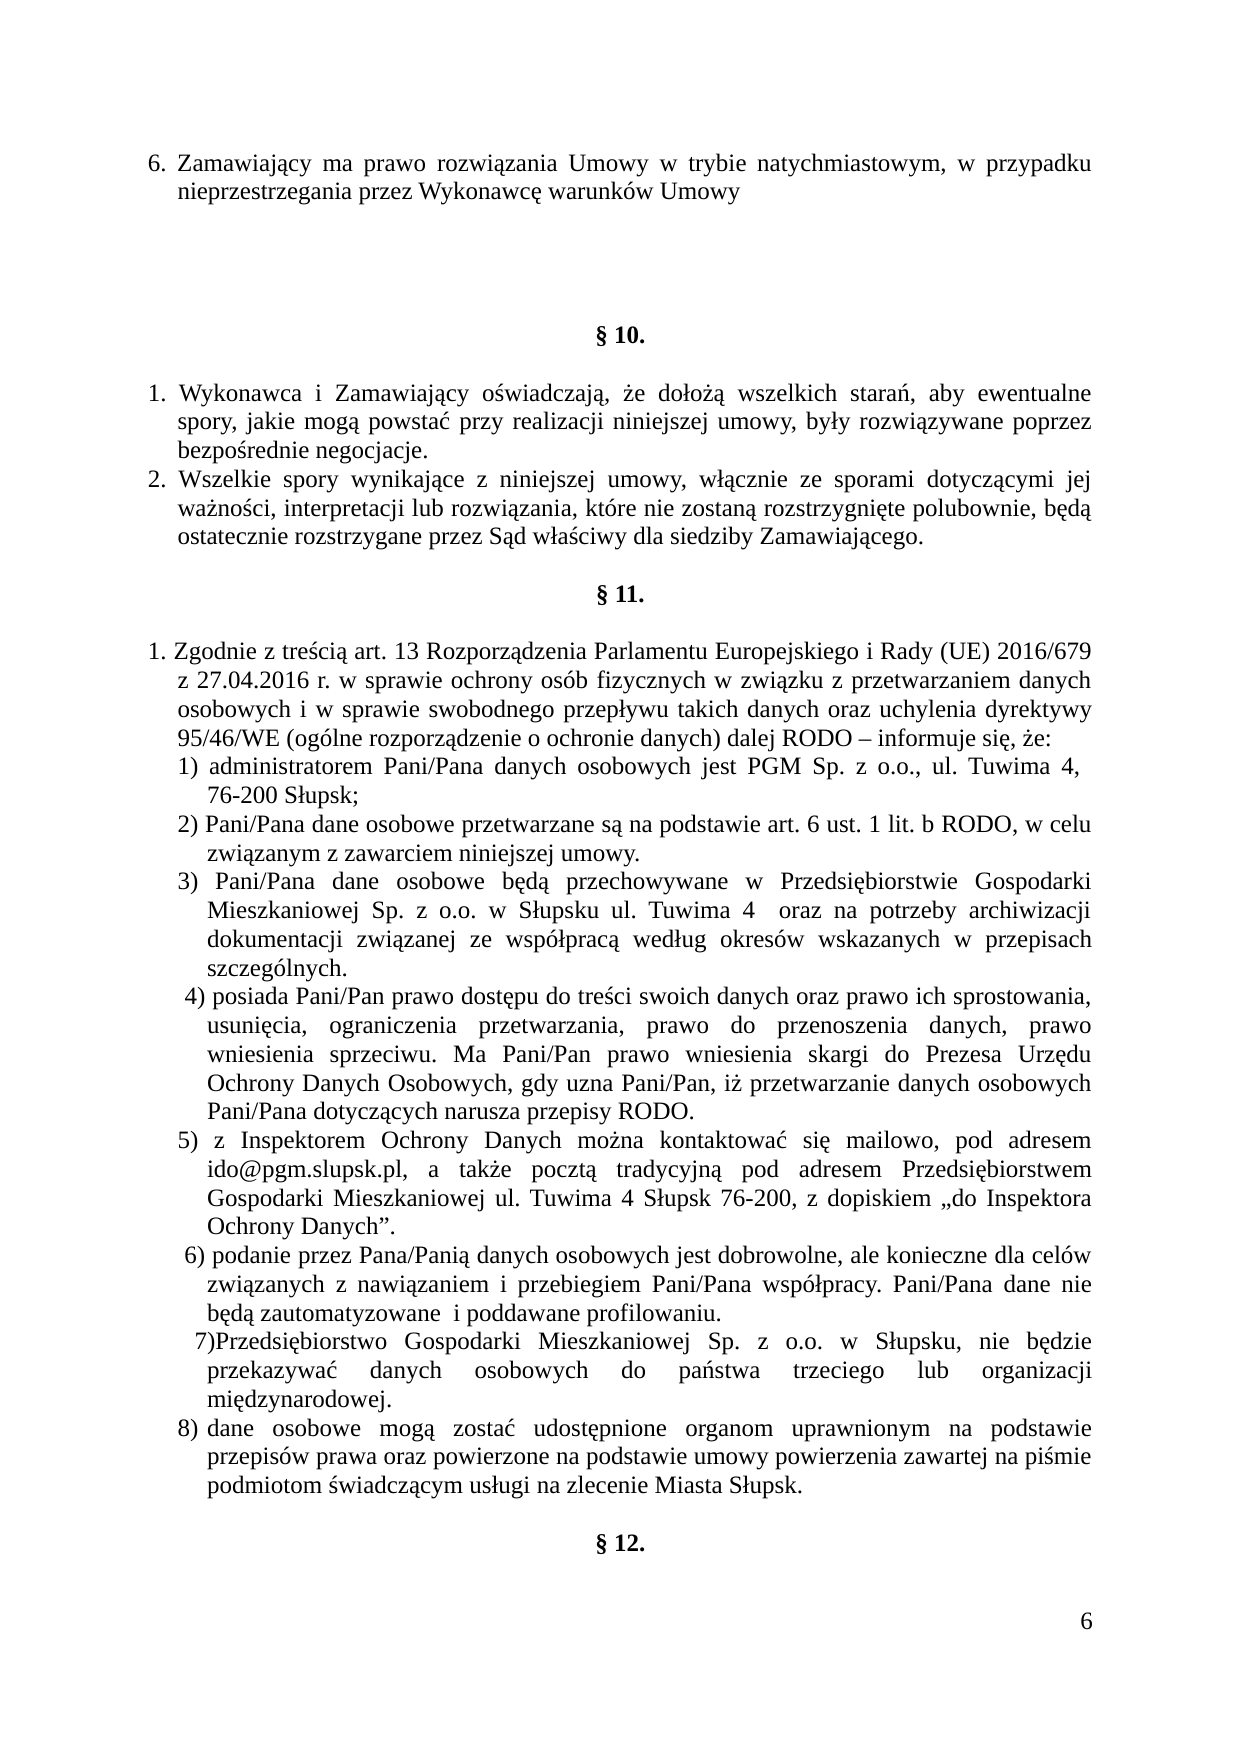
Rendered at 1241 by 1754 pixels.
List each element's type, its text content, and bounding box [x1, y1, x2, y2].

text 5) z Inspektorem Ochrony Danych można kontaktować się mailowo, pod adresem ido@pgm.slupsk.pl, a także pocztą tradycyjną pod adresem Przedsiębiorstwem Gospodarki Mieszkaniowej ul. Tuwima 4 Słupsk 76-200, z dopiskiem „do Inspektora Ochrony Danych”. [177, 1125, 1092, 1240]
text 1. Wykonawca i Zamawiający oświadczają, że dołożą wszelkich starań, aby ewentualne spory, jakie mogą powstać przy realizacji niniejszej umowy, były rozwiązywane poprzez bezpośrednie negocjacje. [148, 378, 1092, 464]
text 6) podanie przez Pana/Panią danych osobowych jest dobrowolne, ale konieczne dla celów związanych z nawiązaniem i przebiegiem Pani/Pana współpracy. Pani/Pana dane nie będą zautomatyzowane i poddawane profilowaniu. [177, 1240, 1092, 1326]
text § 10. [148, 320, 1092, 349]
text 6. Zamawiający ma prawo rozwiązania Umowy w trybie natychmiastowym, w przypadku nieprzestrzegania przez Wykonawcę warunków Umowy [148, 148, 1092, 205]
list dane osobowe mogą zostać udostępnione organom uprawnionym na podstawie przepisów prawa oraz powierzone na podstawie umowy powierzenia zawartej na piśmie podmiotom świadczącym usługi na zlecenie Miasta Słupsk. [177, 1413, 1092, 1499]
text § 11. [148, 579, 1092, 608]
text 2) Pani/Pana dane osobowe przetwarzane są na podstawie art. 6 ust. 1 lit. b RODO, w celu związanym z zawarciem niniejszej umowy. [177, 809, 1092, 866]
text 4) posiada Pani/Pan prawo dostępu do treści swoich danych oraz prawo ich sprostowania, usunięcia, ograniczenia przetwarzania, prawo do przenoszenia danych, prawo wniesienia sprzeciwu. Ma Pani/Pan prawo wniesienia skargi do Prezesa Urzędu Ochrony Danych Osobowych, gdy uzna Pani/Pan, iż przetwarzanie danych osobowych Pani/Pana dotyczących narusza przepisy RODO. [177, 981, 1092, 1125]
text § 12. [148, 1528, 1092, 1556]
text 3) Pani/Pana dane osobowe będą przechowywane w Przedsiębiorstwie Gospodarki Mieszkaniowej Sp. z o.o. w Słupsku ul. Tuwima 4 oraz na potrzeby archiwizacji dokumentacji związanej ze współpracą według okresów wskazanych w przepisach szczególnych. [177, 866, 1092, 981]
text 2. Wszelkie spory wynikające z niniejszej umowy, włącznie ze sporami dotyczącymi jej ważności, interpretacji lub rozwiązania, które nie zostaną rozstrzygnięte polubownie, będą ostatecznie rozstrzygane przez Sąd właściwy dla siedziby Zamawiającego. [148, 464, 1092, 550]
text 1) administratorem Pani/Pana danych osobowych jest PGM Sp. z o.o., ul. Tuwima 4, 76-200 Słupsk; [177, 751, 1092, 809]
text 1. Zgodnie z treścią art. 13 Rozporządzenia Parlamentu Europejskiego i Rady (UE) 2016/679 z 27.04.2016 r. w sprawie ochrony osób fizycznych w związku z przetwarzaniem danych osobowych i w sprawie swobodnego przepływu takich danych oraz uchylenia dyrektywy 95/46/WE (ogólne rozporządzenie o ochronie danych) dalej RODO – informuje się, że: [148, 636, 1092, 751]
text 7)Przedsiębiorstwo Gospodarki Mieszkaniowej Sp. z o.o. w Słupsku, nie będzie przekazywać danych osobowych do państwa trzeciego lub organizacji międzynarodowej. [177, 1326, 1092, 1413]
